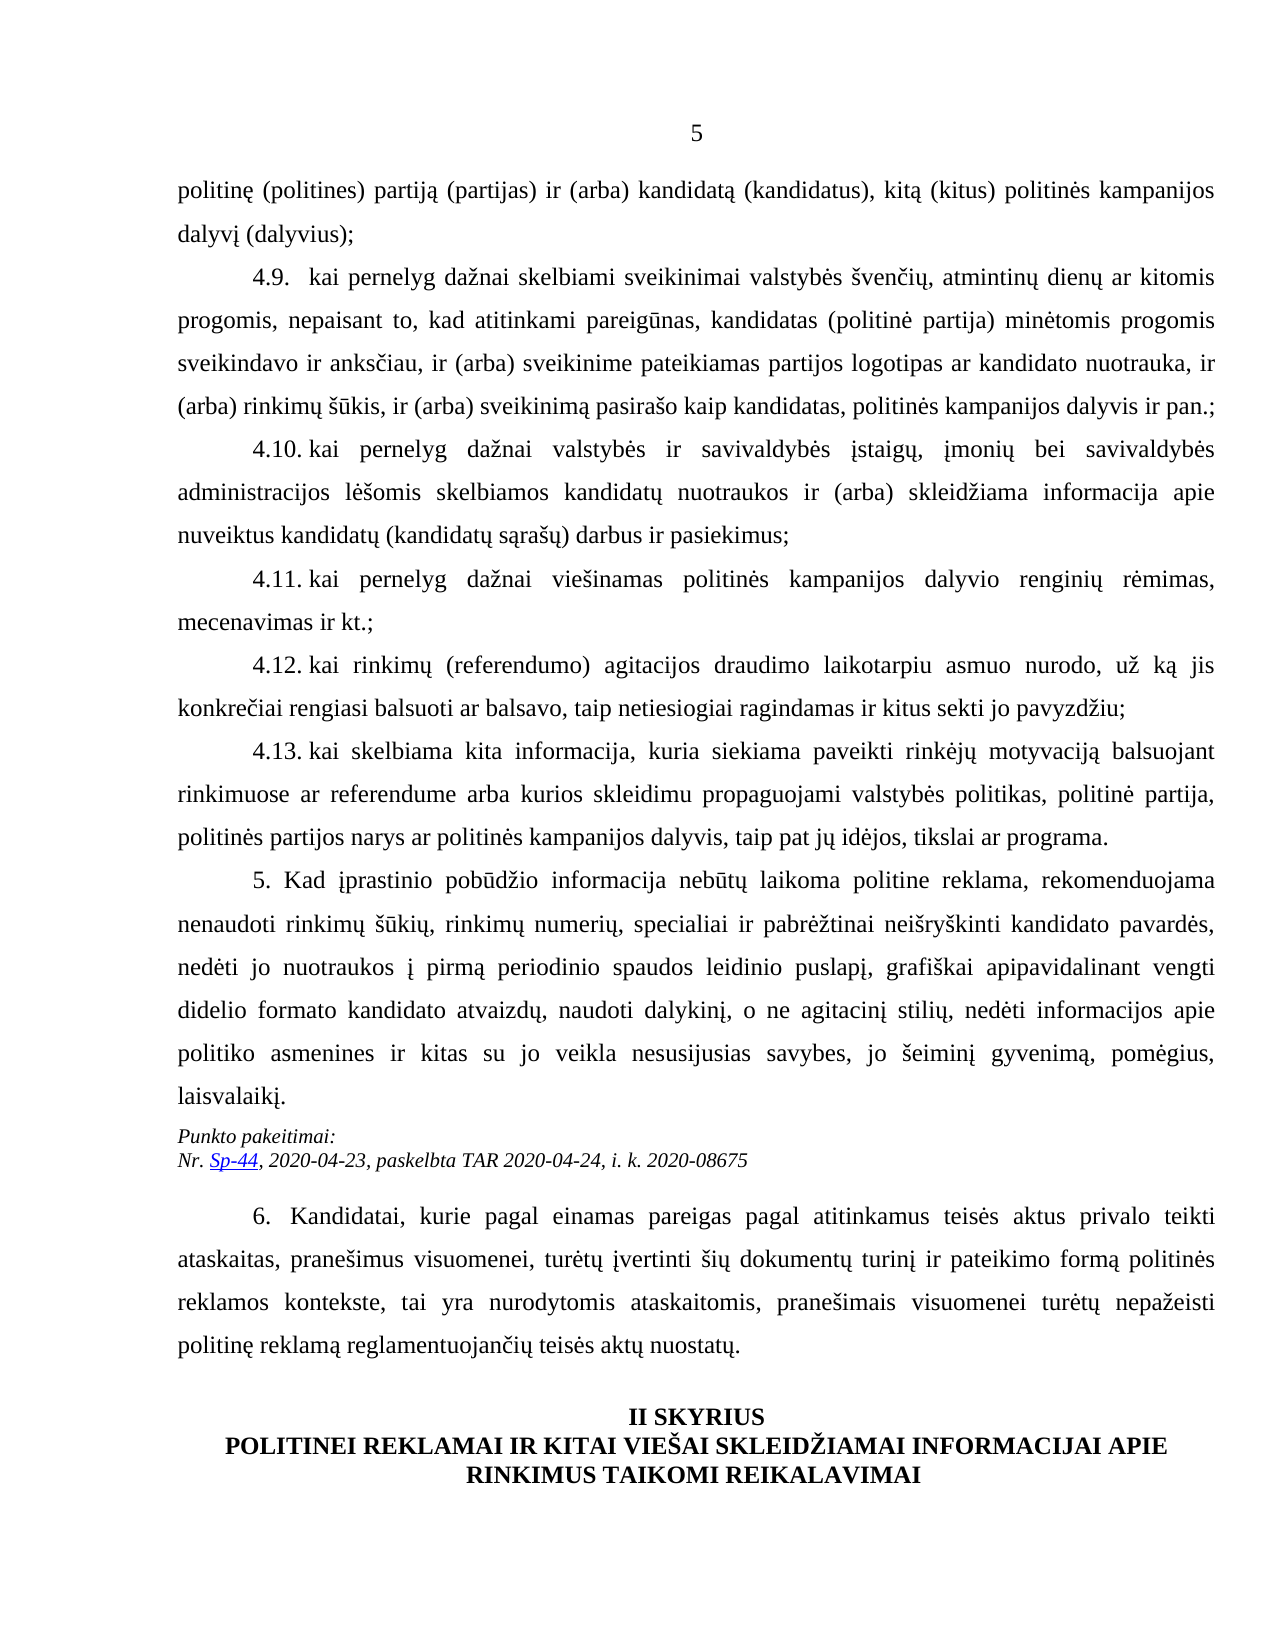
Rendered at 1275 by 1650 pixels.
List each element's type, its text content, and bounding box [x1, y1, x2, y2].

text 4.12. kai rinkimų (referendumo) agitacijos draudimo laikotarpiu asmuo nurodo, už ką jis konkrečiai rengiasi balsuoti ar balsavo, taip netiesiogiai ragindamas ir kitus sekti jo pavyzdžiu; [177, 650, 1216, 722]
text 4.10. kai pernelyg dažnai valstybės ir savivaldybės įstaigų, įmonių bei savivaldybės administracijos lėšomis skelbiamos kandidatų nuotraukos ir (arba) skleidžiama informacija apie nuveiktus kandidatų (kandidatų sąrašų) darbus ir pasiekimus; [177, 434, 1216, 549]
text 4.11. kai pernelyg dažnai viešinamas politinės kampanijos dalyvio renginių rėmimas, mecenavimas ir kt.; [177, 564, 1216, 636]
text politinę (politines) partiją (partijas) ir (arba) kandidatą (kandidatus), kitą (kitus) politinės kampanijos dalyvį (dalyvius); [177, 176, 1216, 247]
text Nr. Sp-44, 2020-04-23, paskelbta TAR 2020-04-24, i. k. 2020-08675 [177, 1148, 1216, 1172]
text Punkto pakeitimai: [177, 1124, 1216, 1148]
text 4.13. kai skelbiama kita informacija, kuria siekiama paveikti rinkėjų motyvaciją balsuojant rinkimuose ar referendume arba kurios skleidimu propaguojami valstybės politikas, politinė partija, politinės partijos narys ar politinės kampanijos dalyvis, taip pat jų idėjos, tikslai ar programa. [177, 736, 1216, 851]
text II SKYRIUS [177, 1402, 1216, 1431]
text POLITINEI REKLAMAI IR KITAI VIEŠAI SKLEIDŽIAMAI INFORMACIJAI APIE RINKIMUS TAIKOMI REIKALAVIMAI [177, 1431, 1216, 1489]
text 5. Kad įprastinio pobūdžio informacija nebūtų laikoma politine reklama, rekomenduojama nenaudoti rinkimų šūkių, rinkimų numerių, specialiai ir pabrėžtinai neišryškinti kandidato pavardės, nedėti jo nuotraukos į pirmą periodinio spaudos leidinio puslapį, grafiškai apipavidalinant vengti didelio formato kandidato atvaizdų, naudoti dalykinį, o ne agitacinį stilių, nedėti informacijos apie politiko asmenines ir kitas su jo veikla nesusijusias savybes, jo šeiminį gyvenimą, pomėgius, laisvalaikį. [177, 866, 1216, 1110]
text 6. Kandidatai, kurie pagal einamas pareigas pagal atitinkamus teisės aktus privalo teikti ataskaitas, pranešimus visuomenei, turėtų įvertinti šių dokumentų turinį ir pateikimo formą politinės reklamos kontekste, tai yra nurodytomis ataskaitomis, pranešimais visuomenei turėtų nepažeisti politinę reklamą reglamentuojančių teisės aktų nuostatų. [177, 1201, 1216, 1359]
text 4.9. kai pernelyg dažnai skelbiami sveikinimai valstybės švenčių, atmintinų dienų ar kitomis progomis, nepaisant to, kad atitinkami pareigūnas, kandidatas (politinė partija) minėtomis progomis sveikindavo ir anksčiau, ir (arba) sveikinime pateikiamas partijos logotipas ar kandidato nuotrauka, ir (arba) rinkimų šūkis, ir (arba) sveikinimą pasirašo kaip kandidatas, politinės kampanijos dalyvis ir pan.; [177, 262, 1216, 420]
